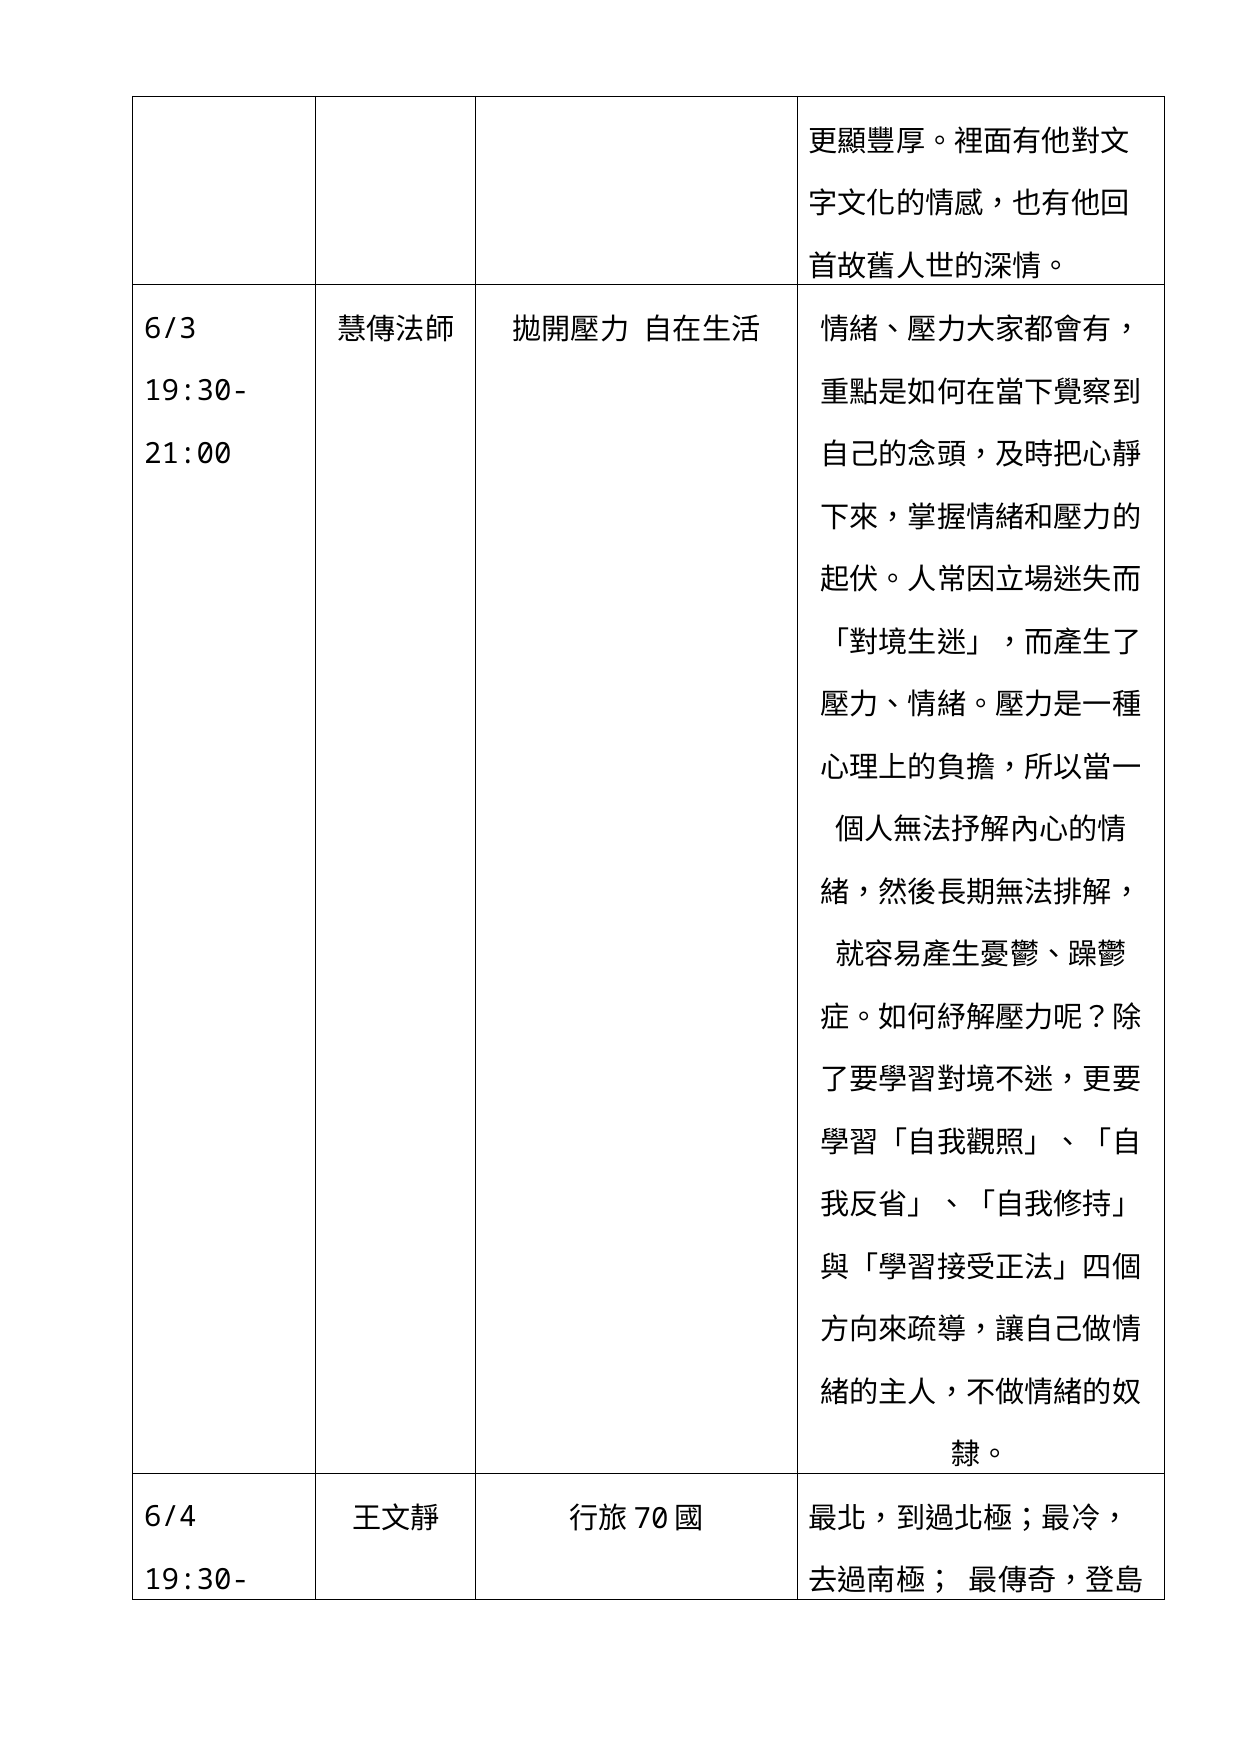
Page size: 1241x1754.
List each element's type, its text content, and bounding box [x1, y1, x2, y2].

table_cell 6/4 19:30- [133, 1474, 315, 1599]
table_cell 6/3 19:30-21:00 [133, 285, 315, 1473]
table_cell 行旅70國 [476, 1474, 797, 1599]
table_cell 最北，到過北極；最冷，去過南極； 最傳奇，登島 [798, 1474, 1164, 1599]
table_cell 王文靜 [316, 1474, 475, 1599]
table_cell [133, 97, 315, 284]
table_cell [316, 97, 475, 284]
table_cell 更顯豐厚。裡面有他對文字文化的情感，也有他回首故舊人世的深情。 [798, 97, 1164, 284]
table_cell 情緒、壓力大家都會有，重點是如何在當下覺察到自己的念頭，及時把心靜下來，掌握情緒和壓力的起伏。人常因立場迷失而「對境生迷」，而產生了壓力、情緒。壓力是一種心理上的負擔，所以當一個人無法抒解內心的情緒，然後長期無法排解，就容易產生憂鬱、躁鬱症。如何紓解壓力呢？除了要學習對境不迷，更要學習「自我觀照」、「自我反省」、「自我修持」與「學習接受正法」四個方向來疏導，讓自己做情緒的主人，不做情緒的奴隸。 [798, 285, 1164, 1473]
table_cell 慧傳法師 [316, 285, 475, 1473]
table_cell [476, 97, 797, 284]
table_cell 拋開壓力 自在生活 [476, 285, 797, 1473]
